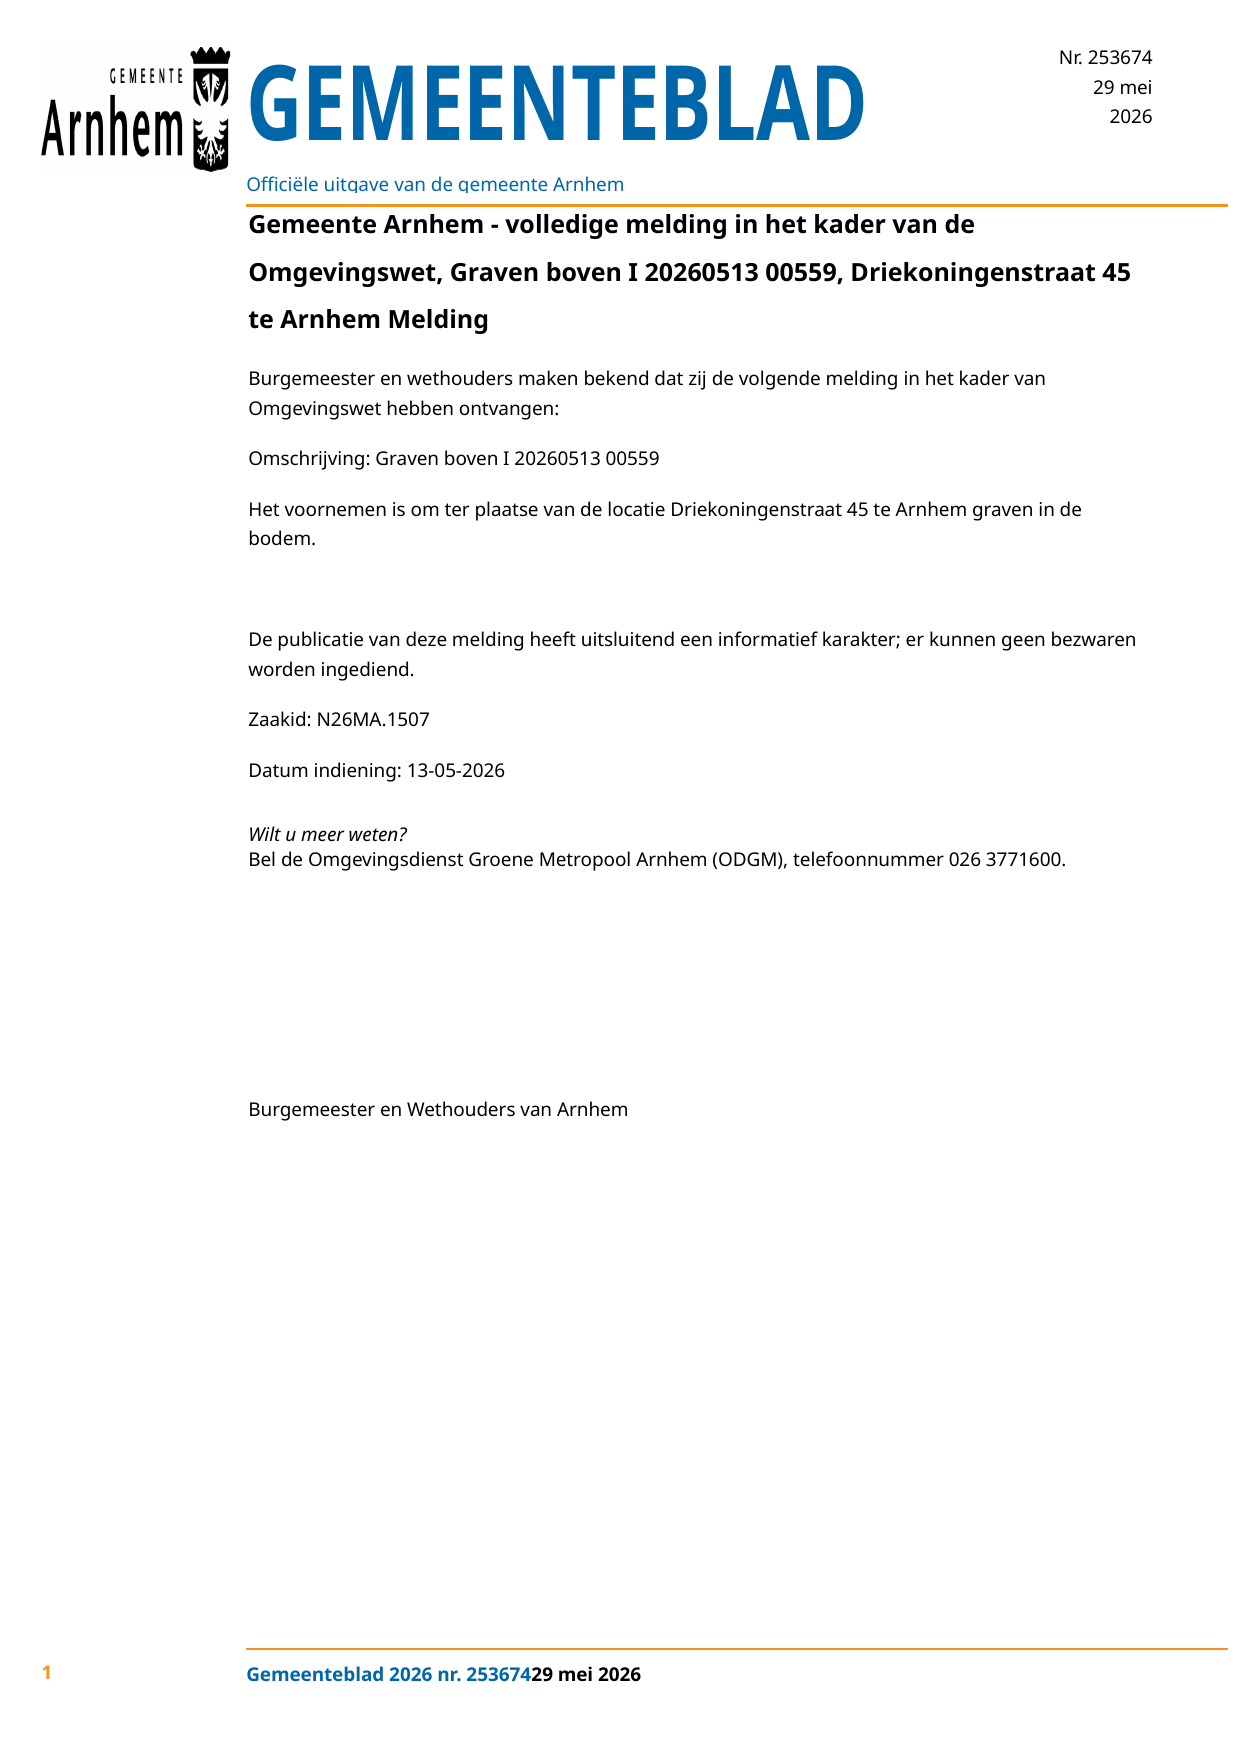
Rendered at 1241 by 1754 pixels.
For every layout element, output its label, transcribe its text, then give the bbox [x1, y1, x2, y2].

picture [41, 47, 231, 172]
text Burgemeester en wethouders maken bekend dat zij de volgende melding in het kader van Omgevingswet hebben ontvangen: [248, 366, 1152, 421]
text Gemeente Arnhem - volledige melding in het kader van de Omgevingswet, Graven boven I 20260513 00559, Driekoningenstraat 45 te Arnhem Melding [248, 207, 1152, 336]
text De publicatie van deze melding heeft uitsluitend een informatief karakter; er kunnen geen bezwaren worden ingediend. [248, 626, 1152, 682]
text Burgemeester en Wethouders van Arnhem [248, 1096, 1152, 1122]
text Het voornemen is om ter plaatse van de locatie Driekoningenstraat 45 te Arnhem graven in de bodem. [248, 496, 1152, 551]
text Bel de Omgevingsdienst Groene Metropool Arnhem (ODGM), telefoonnummer 026 3771600. [248, 846, 1152, 872]
text Wilt u meer weten? [248, 821, 1152, 846]
text Zaakid: N26MA.1507 [248, 706, 1152, 732]
text Datum indiening: 13-05-2026 [248, 757, 1152, 782]
text Omschrijving: Graven boven I 20260513 00559 [248, 446, 1152, 471]
